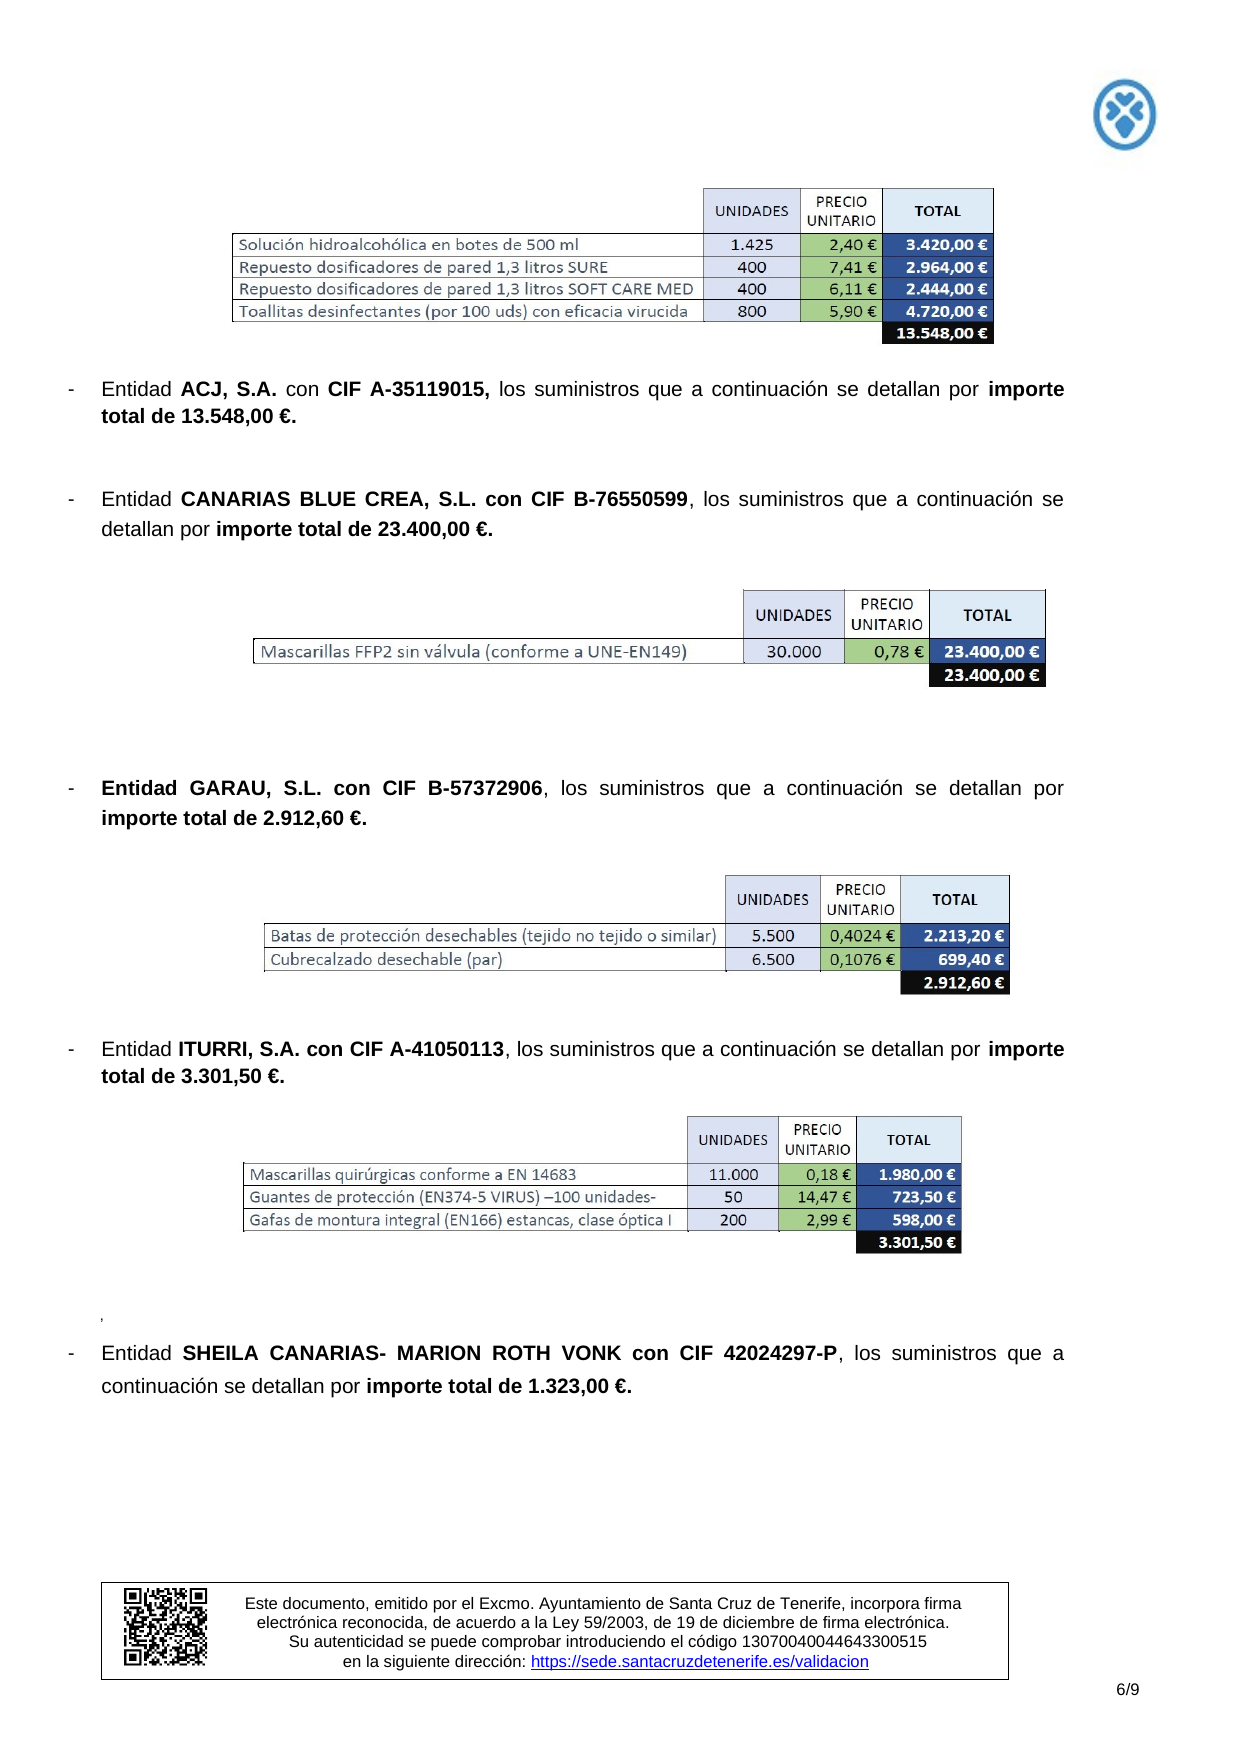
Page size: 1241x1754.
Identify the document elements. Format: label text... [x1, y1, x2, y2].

list Entidad ACJ, S.A. con CIF A-35119015, los suministros que a continuación se detallan por importe total de 13.548,00 €. [68, 376, 1064, 428]
list Entidad ITURRI, S.A. con CIF A-41050113, los suministros que a continuación se detallan por importe total de 3.301,50 €. [68, 1036, 1064, 1088]
list Entidad CANARIAS BLUE CREA, S.L. con CIF B-76550599, los suministros que a continuación se detallan por importe total de 23.400,00 €. [68, 487, 1064, 540]
list Entidad SHEILA CANARIAS- MARION ROTH VONK con CIF 42024297-P, los suministros que a continuación se detallan por importe total de 1.323,00 €. [68, 1340, 1064, 1397]
list Entidad GARAU, S.L. con CIF B-57372906, los suministros que a continuación se detallan por importe total de 2.912,60 €. [68, 776, 1064, 829]
text , [99, 1307, 994, 1323]
